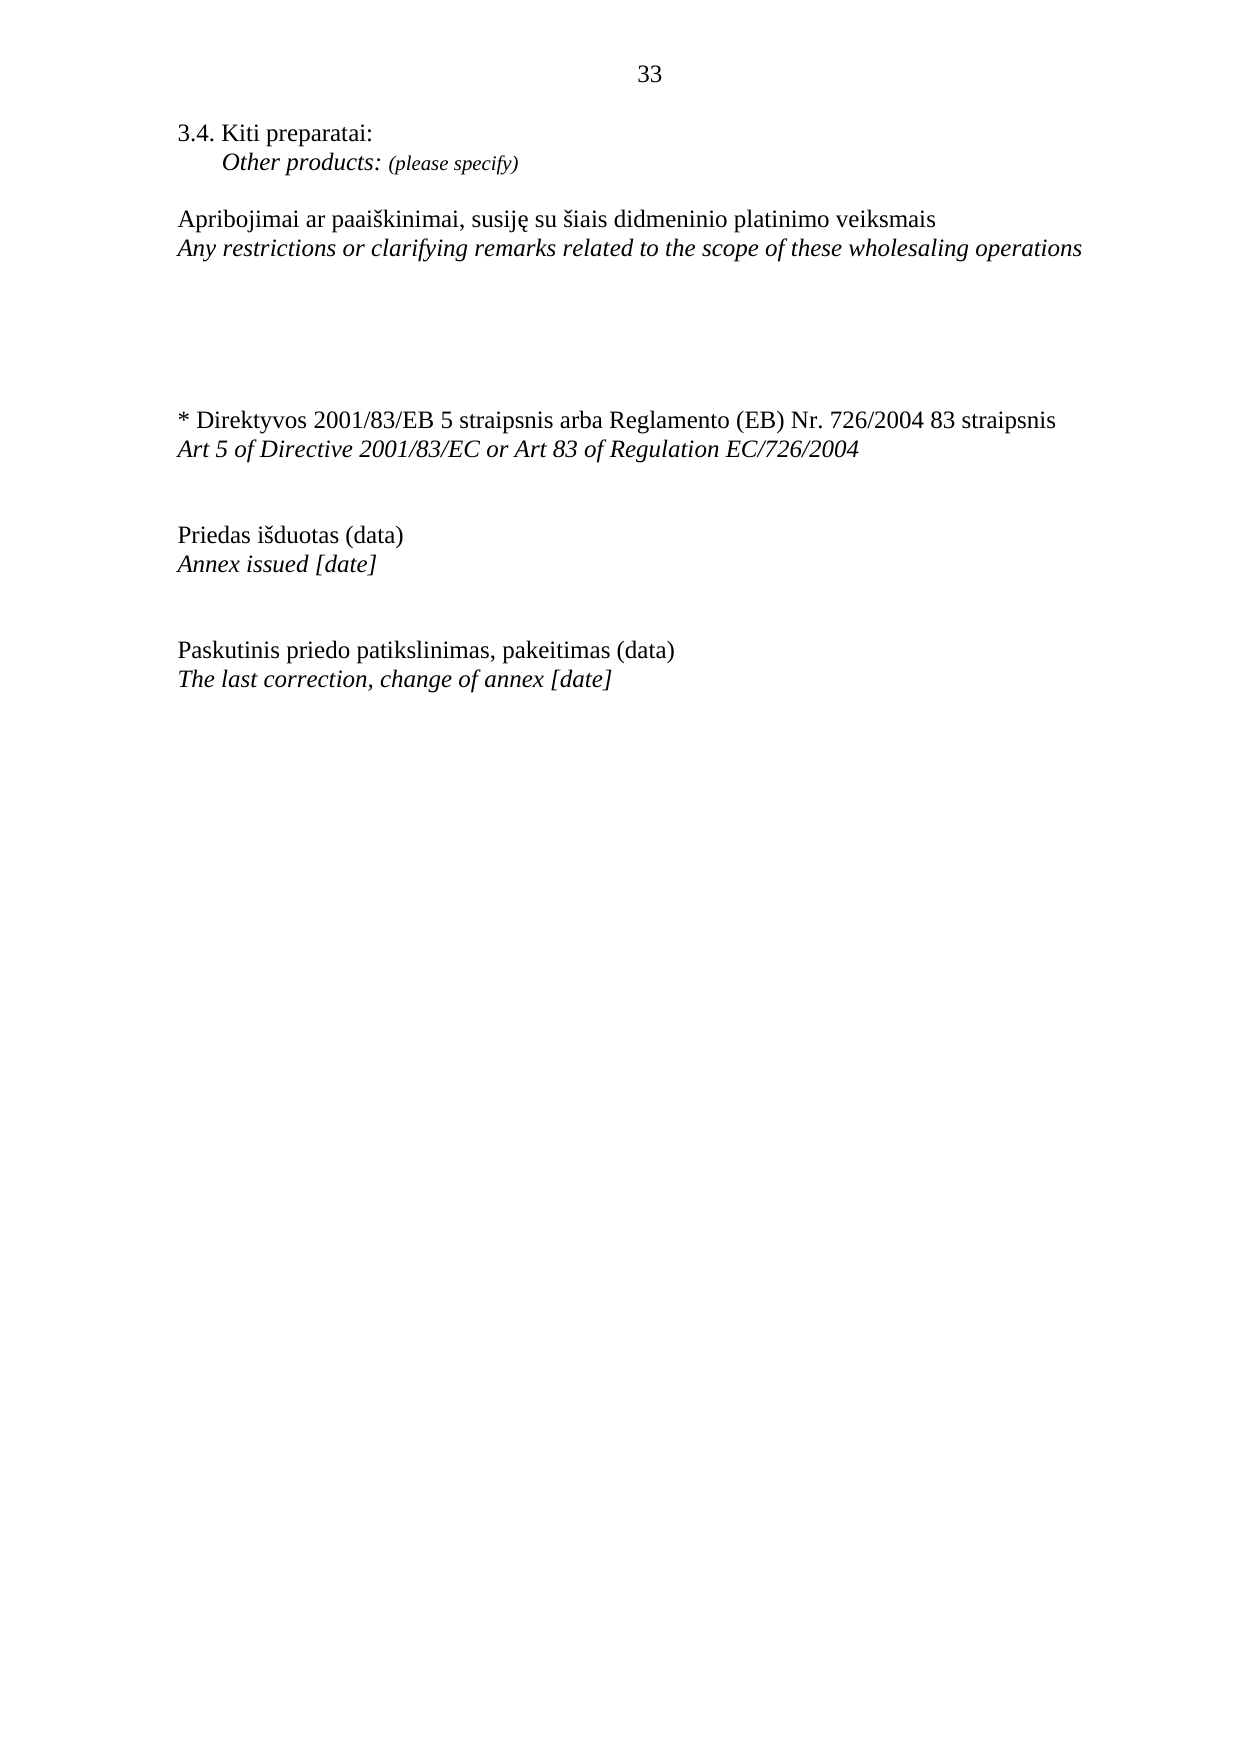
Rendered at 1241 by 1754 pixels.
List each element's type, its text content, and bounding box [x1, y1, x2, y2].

text Apribojimai ar paaiškinimai, susiję su šiais didmeninio platinimo veiksmais [177, 204, 1122, 233]
text Priedas išduotas (data) [177, 521, 1122, 549]
text Annex issued [date] [177, 549, 1122, 578]
text Art 5 of Directive 2001/83/EC or Art 83 of Regulation EC/726/2004 [177, 434, 1122, 463]
text Paskutinis priedo patikslinimas, pakeitimas (data) [177, 636, 1122, 664]
text Other products: (please specify) [177, 147, 1122, 176]
text 3.4. Kiti preparatai: [177, 118, 1122, 147]
text Any restrictions or clarifying remarks related to the scope of these wholesaling operations [177, 233, 1122, 262]
text * Direktyvos 2001/83/EB 5 straipsnis arba Reglamento (EB) Nr. 726/2004 83 straipsnis [177, 406, 1122, 434]
text The last correction, change of annex [date] [177, 664, 1122, 693]
